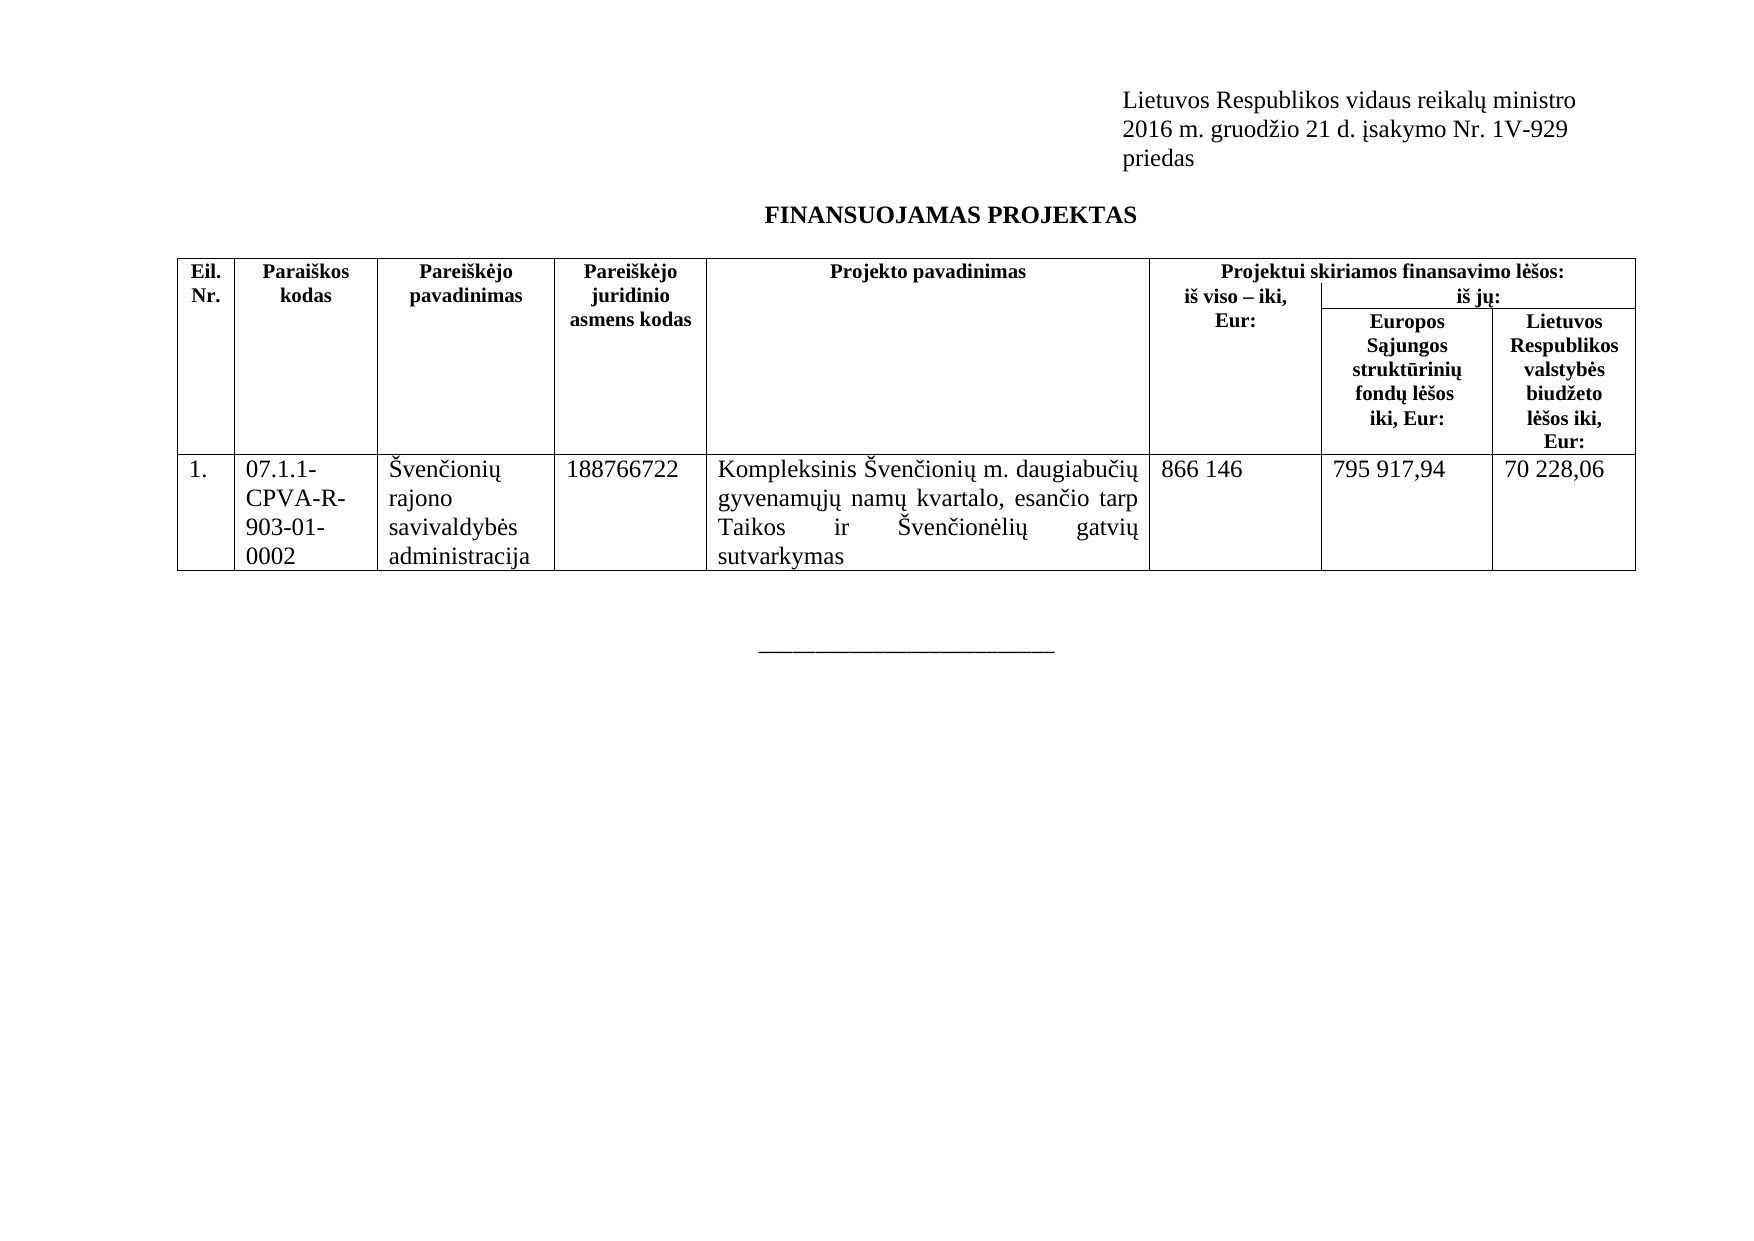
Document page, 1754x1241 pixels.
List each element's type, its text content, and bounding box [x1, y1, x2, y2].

table_cell iš jų: [1322, 283, 1635, 308]
table_cell 188766722 [555, 455, 706, 569]
table_cell Kompleksinis Švenčionių m. daugiabučių gyvenamųjų namų kvartalo, esančio tarp Taikos ir Švenčionėlių gatvių sutvarkymas [707, 455, 1149, 569]
table_cell Europos Sąjungos struktūrinių fondų lėšos iki, Eur: [1322, 309, 1492, 453]
text Lietuvos Respublikos vidaus reikalų ministro [1122, 85, 1636, 114]
table_header Pareiškėjo juridinio asmens kodas [555, 259, 706, 453]
text FINANSUOJAMAS PROJEKTAS [177, 200, 1636, 229]
table_cell 795 917,94 [1322, 455, 1492, 569]
table_header Pareiškėjo pavadinimas [378, 259, 554, 453]
table_cell 70 228,06 [1493, 455, 1635, 569]
table_cell 07.1.1-CPVA-R-903-01-0002 [235, 455, 377, 569]
table_header Eil. Nr. [178, 259, 234, 453]
table_header Paraiškos kodas [235, 259, 377, 453]
text priedas [1122, 143, 1636, 172]
table_cell 866 146 [1150, 455, 1321, 569]
text 2016 m. gruodžio 21 d. įsakymo Nr. 1V-929 [1122, 114, 1636, 143]
table_header Projektui skiriamos finansavimo lėšos: [1150, 259, 1635, 283]
table_cell Švenčionių rajono savivaldybės administracija [378, 455, 554, 569]
table_cell 1. [178, 455, 234, 569]
table_cell iš viso – iki, Eur: [1150, 283, 1321, 453]
table_cell Lietuvos Respublikos valstybės biudžeto lėšos iki, Eur: [1493, 309, 1635, 453]
table_header Projekto pavadinimas [707, 259, 1149, 453]
text __________________________ [177, 628, 1636, 656]
